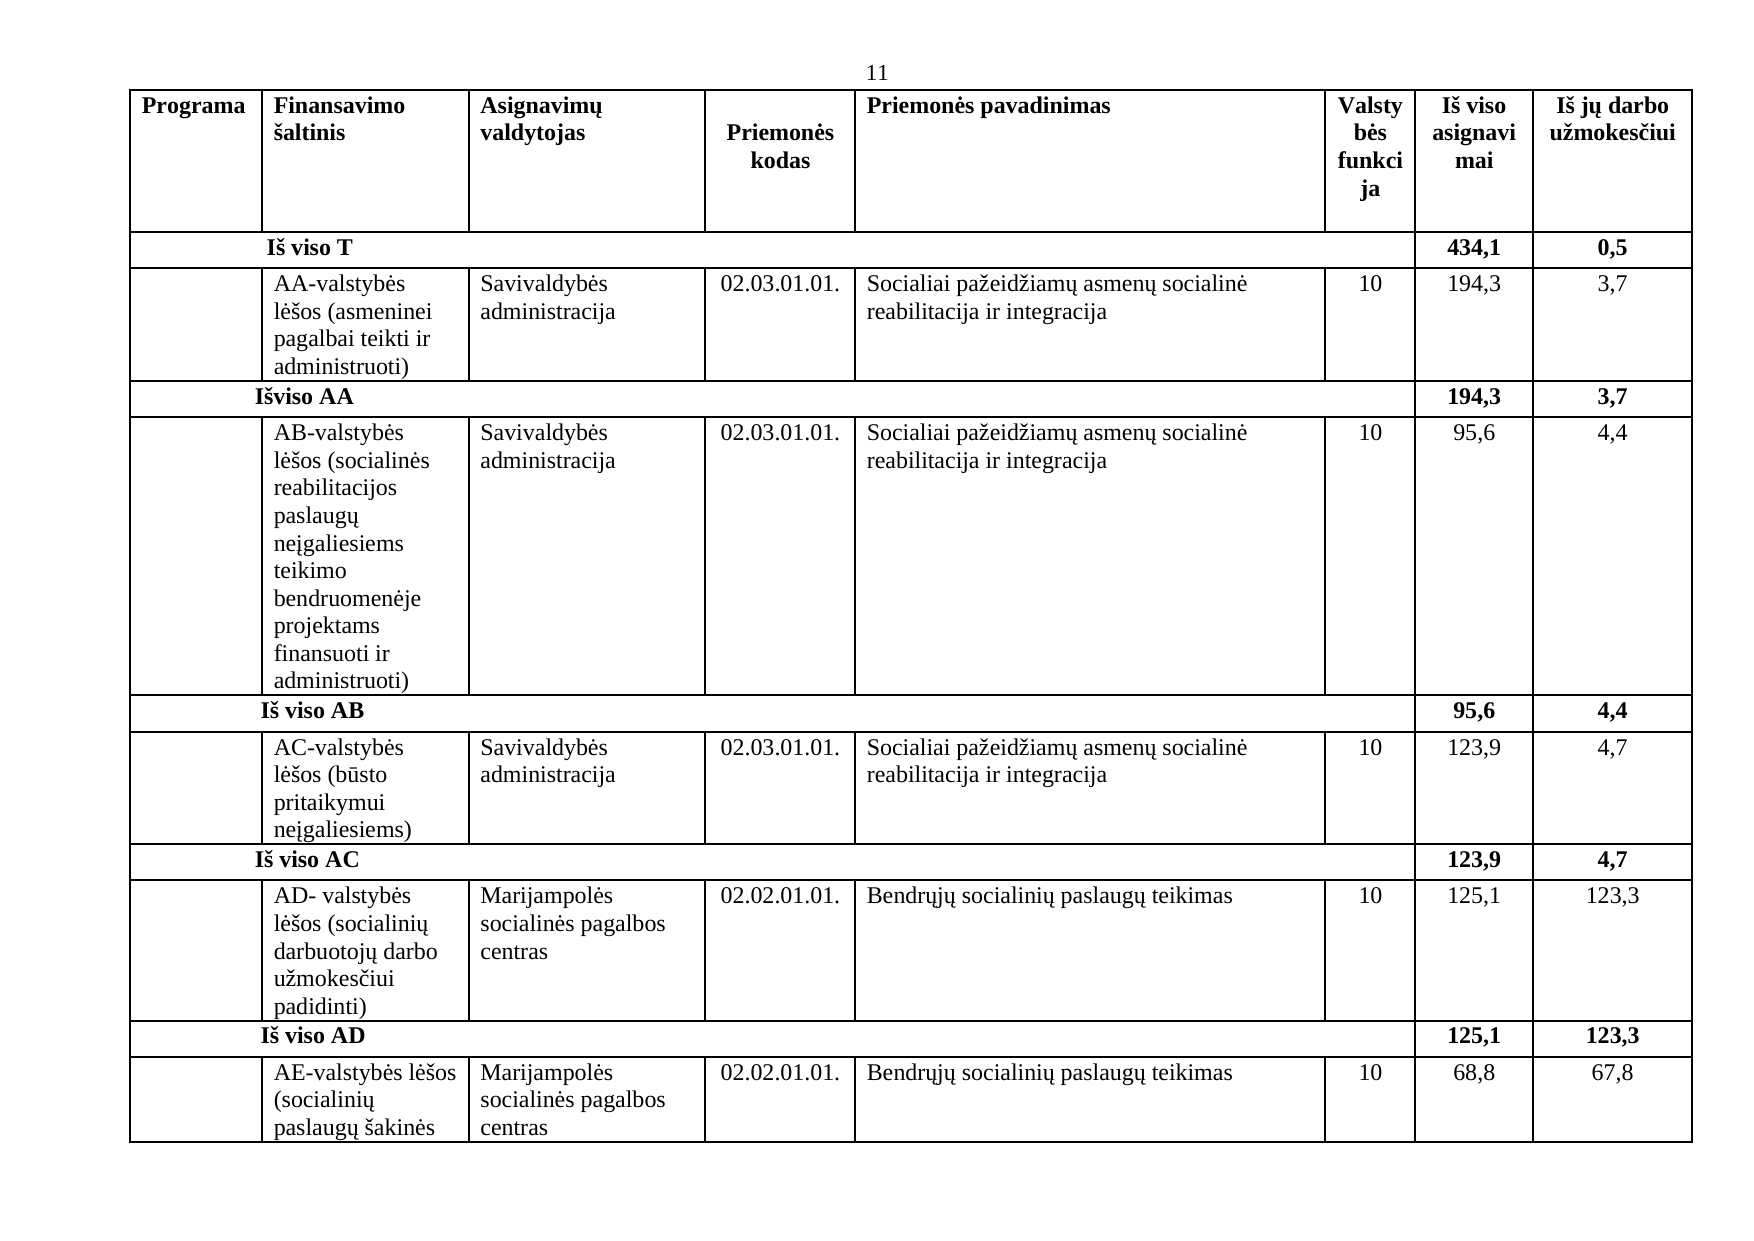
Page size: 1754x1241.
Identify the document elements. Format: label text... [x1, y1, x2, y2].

table_cell 3,7 [1534, 269, 1691, 380]
table_cell Iš viso AC [131, 845, 1414, 879]
table_cell [131, 269, 261, 380]
table_cell [131, 881, 261, 1019]
table_cell 02.03.01.01. [706, 418, 854, 694]
table_cell 123,3 [1534, 881, 1691, 1019]
table_cell Savivaldybės administracija [470, 418, 704, 694]
table_cell 02.02.01.01. [706, 881, 854, 1019]
table_header Asignavimų valdytojas [470, 91, 704, 201]
table_cell 4,7 [1534, 845, 1691, 879]
table_cell 123,9 [1416, 733, 1532, 843]
table_cell [131, 418, 261, 694]
table_cell 4,4 [1534, 418, 1691, 694]
table_cell 125,1 [1416, 881, 1532, 1019]
table_cell Iš viso AB [131, 696, 1414, 731]
table_cell 10 [1326, 881, 1414, 1019]
table_cell [131, 733, 261, 843]
table_cell Iš viso AD [131, 1022, 1414, 1056]
table_cell AE-valstybės lėšos (socialinių paslaugų šakinės [263, 1058, 468, 1141]
table_cell [263, 201, 468, 231]
table_cell Socialiai pažeidžiamų asmenų socialinė reabilitacija ir integracija [856, 269, 1324, 380]
table_cell Iš viso T [131, 233, 1414, 267]
table_cell AD- valstybės lėšos (socialinių darbuotojų darbo užmokesčiui padidinti) [263, 881, 468, 1019]
table_cell 95,6 [1416, 696, 1532, 731]
table_cell Socialiai pažeidžiamų asmenų socialinė reabilitacija ir integracija [856, 733, 1324, 843]
table_header Priemonės pavadinimas [856, 91, 1324, 201]
table_cell 123,3 [1534, 1022, 1691, 1056]
table_cell [131, 201, 261, 231]
table_cell AA-valstybės lėšos (asmeninei pagalbai teikti ir administruoti) [263, 269, 468, 380]
table_cell [131, 1058, 261, 1141]
table_cell [706, 201, 854, 231]
table_header Programa [131, 91, 261, 201]
table_cell 02.03.01.01. [706, 733, 854, 843]
table_cell 02.02.01.01. [706, 1058, 854, 1141]
table_cell 67,8 [1534, 1058, 1691, 1141]
table_cell 125,1 [1416, 1022, 1532, 1056]
table_cell 02.03.01.01. [706, 269, 854, 380]
table_header Priemonės kodas [706, 91, 854, 201]
table_cell Išviso AA [131, 382, 1414, 416]
table_cell Marijampolės socialinės pagalbos centras [470, 881, 704, 1019]
table_cell 10 [1326, 1058, 1414, 1141]
table_cell AB-valstybės lėšos (socialinės reabilitacijos paslaugų neįgaliesiems teikimo bendruomenėje projektams finansuoti ir administruoti) [263, 418, 468, 694]
table_cell Socialiai pažeidžiamų asmenų socialinė reabilitacija ir integracija [856, 418, 1324, 694]
table_cell 4,7 [1534, 733, 1691, 843]
table_cell 194,3 [1416, 382, 1532, 416]
table_cell [1326, 201, 1414, 231]
table_cell 434,1 [1416, 233, 1532, 267]
table_cell 10 [1326, 269, 1414, 380]
table_cell 10 [1326, 418, 1414, 694]
table_cell 10 [1326, 733, 1414, 843]
table_header Valstybės funkcija [1326, 91, 1414, 201]
table_cell [470, 201, 704, 231]
table_cell 194,3 [1416, 269, 1532, 380]
table_cell 123,9 [1416, 845, 1532, 879]
table_cell AC-valstybės lėšos (būsto pritaikymui neįgaliesiems) [263, 733, 468, 843]
table_cell [856, 201, 1324, 231]
table_cell 3,7 [1534, 382, 1691, 416]
table_cell Bendrųjų socialinių paslaugų teikimas [856, 881, 1324, 1019]
table_cell 0,5 [1534, 233, 1691, 267]
table_cell 95,6 [1416, 418, 1532, 694]
table_cell Savivaldybės administracija [470, 269, 704, 380]
table_cell 68,8 [1416, 1058, 1532, 1141]
table_cell 4,4 [1534, 696, 1691, 731]
table_header Iš viso asignavimai [1416, 91, 1532, 231]
table_cell Marijampolės socialinės pagalbos centras [470, 1058, 704, 1141]
table_header Iš jų darbo užmokesčiui [1534, 91, 1691, 231]
table_cell Bendrųjų socialinių paslaugų teikimas [856, 1058, 1324, 1141]
table_cell Savivaldybės administracija [470, 733, 704, 843]
table_header Finansavimo šaltinis [263, 91, 468, 201]
